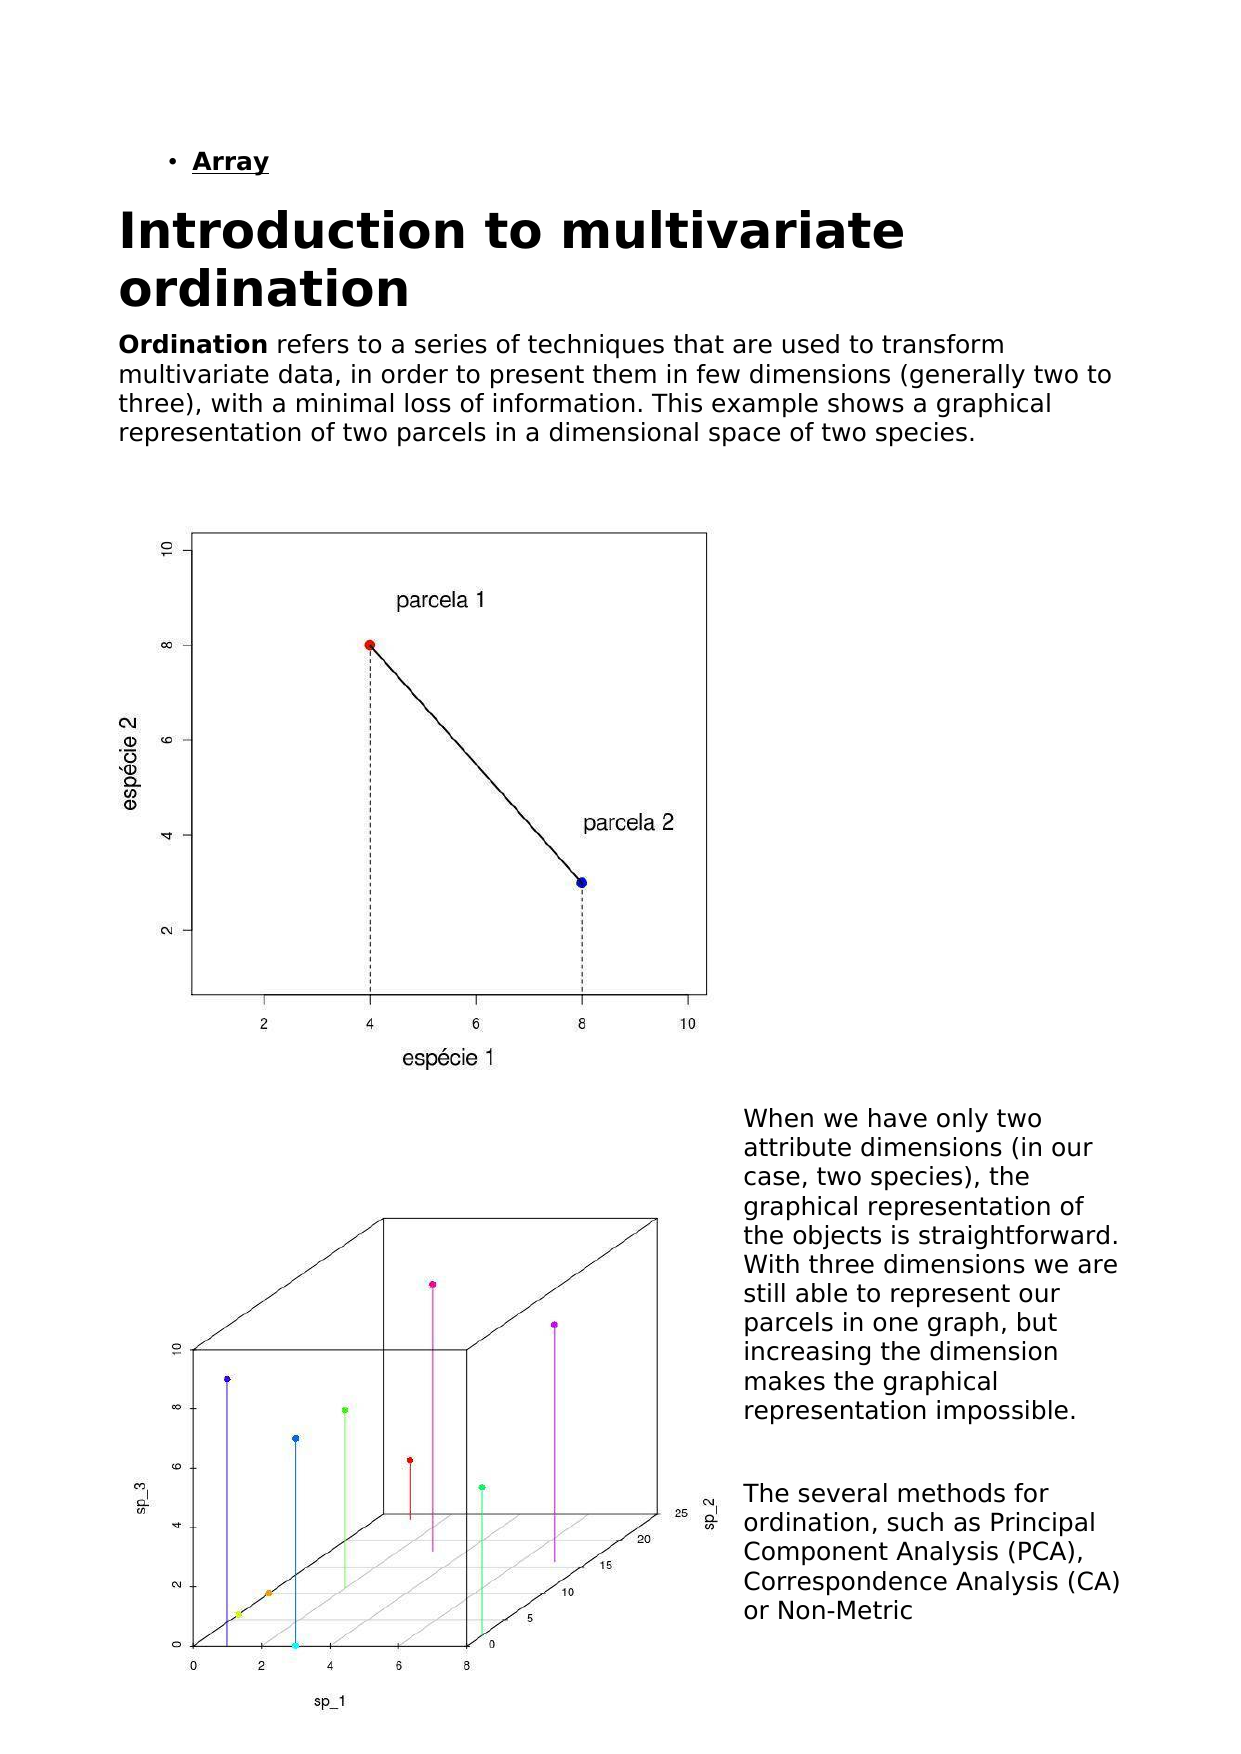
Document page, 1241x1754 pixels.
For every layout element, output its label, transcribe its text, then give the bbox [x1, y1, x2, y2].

text When we have only two attribute dimensions (in our case, two species), the graphical representation of the objects is straightforward. With three dimensions we are still able to represent our parcels in one graph, but increasing the dimension makes the graphical representation impossible. [118, 1104, 1122, 1425]
list Array [177, 148, 1122, 177]
picture [118, 1128, 744, 1754]
text Ordination refers to a series of techniques that are used to transform multivariate data, in order to present them in few dimensions (generally two to three), with a minimal loss of information. This example shows a graphical representation of two parcels in a dimensional space of two species. [118, 331, 1122, 1092]
picture [118, 460, 744, 1086]
subtitle Introduction to multivariate ordination [118, 202, 1122, 318]
text The several methods for ordination, such as Principal Component Analysis (PCA), Correspondence Analysis (CA) or Non-Metric [744, 1479, 1122, 1625]
